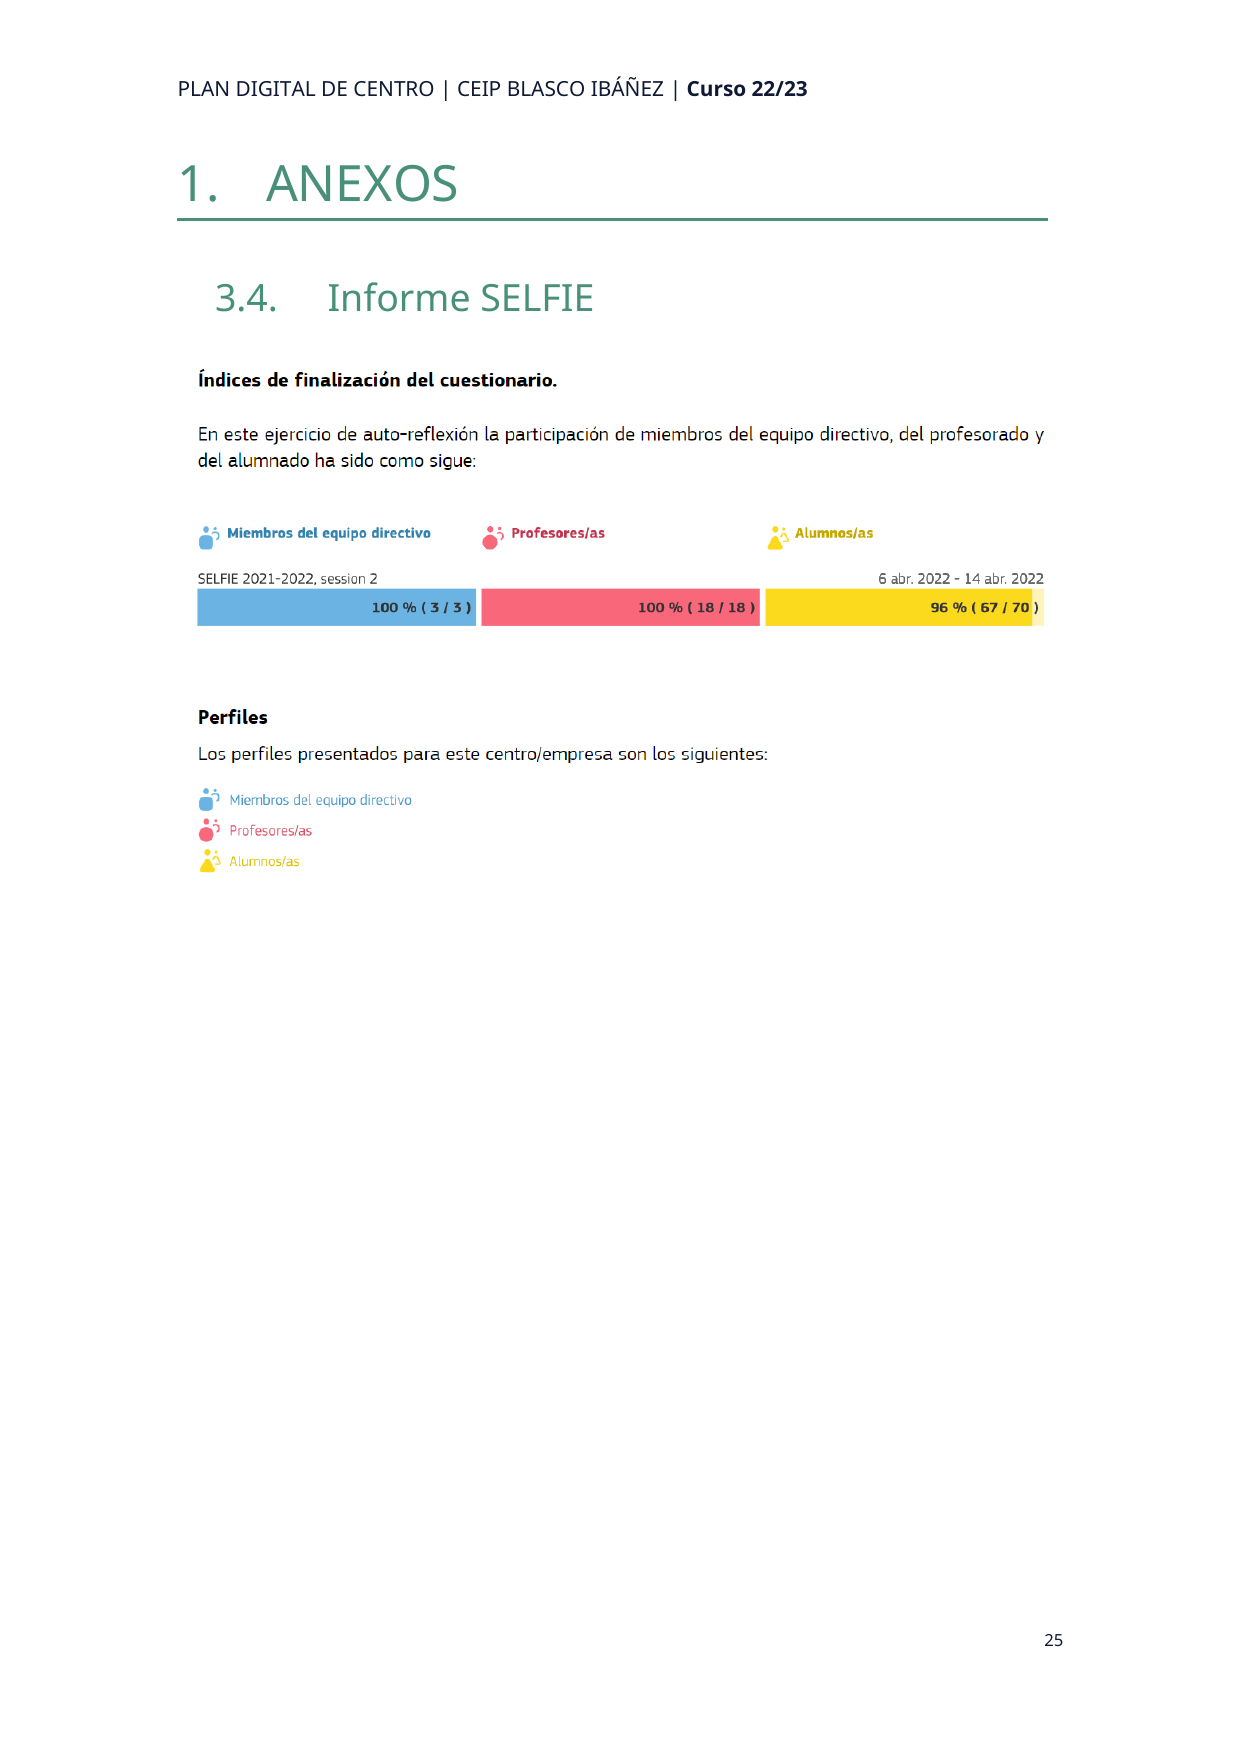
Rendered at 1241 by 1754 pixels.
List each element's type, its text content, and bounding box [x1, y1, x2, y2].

subtitle ANEXOS [177, 148, 1048, 218]
subtitle Informe SELFIE [215, 271, 1063, 322]
picture [177, 359, 1063, 891]
